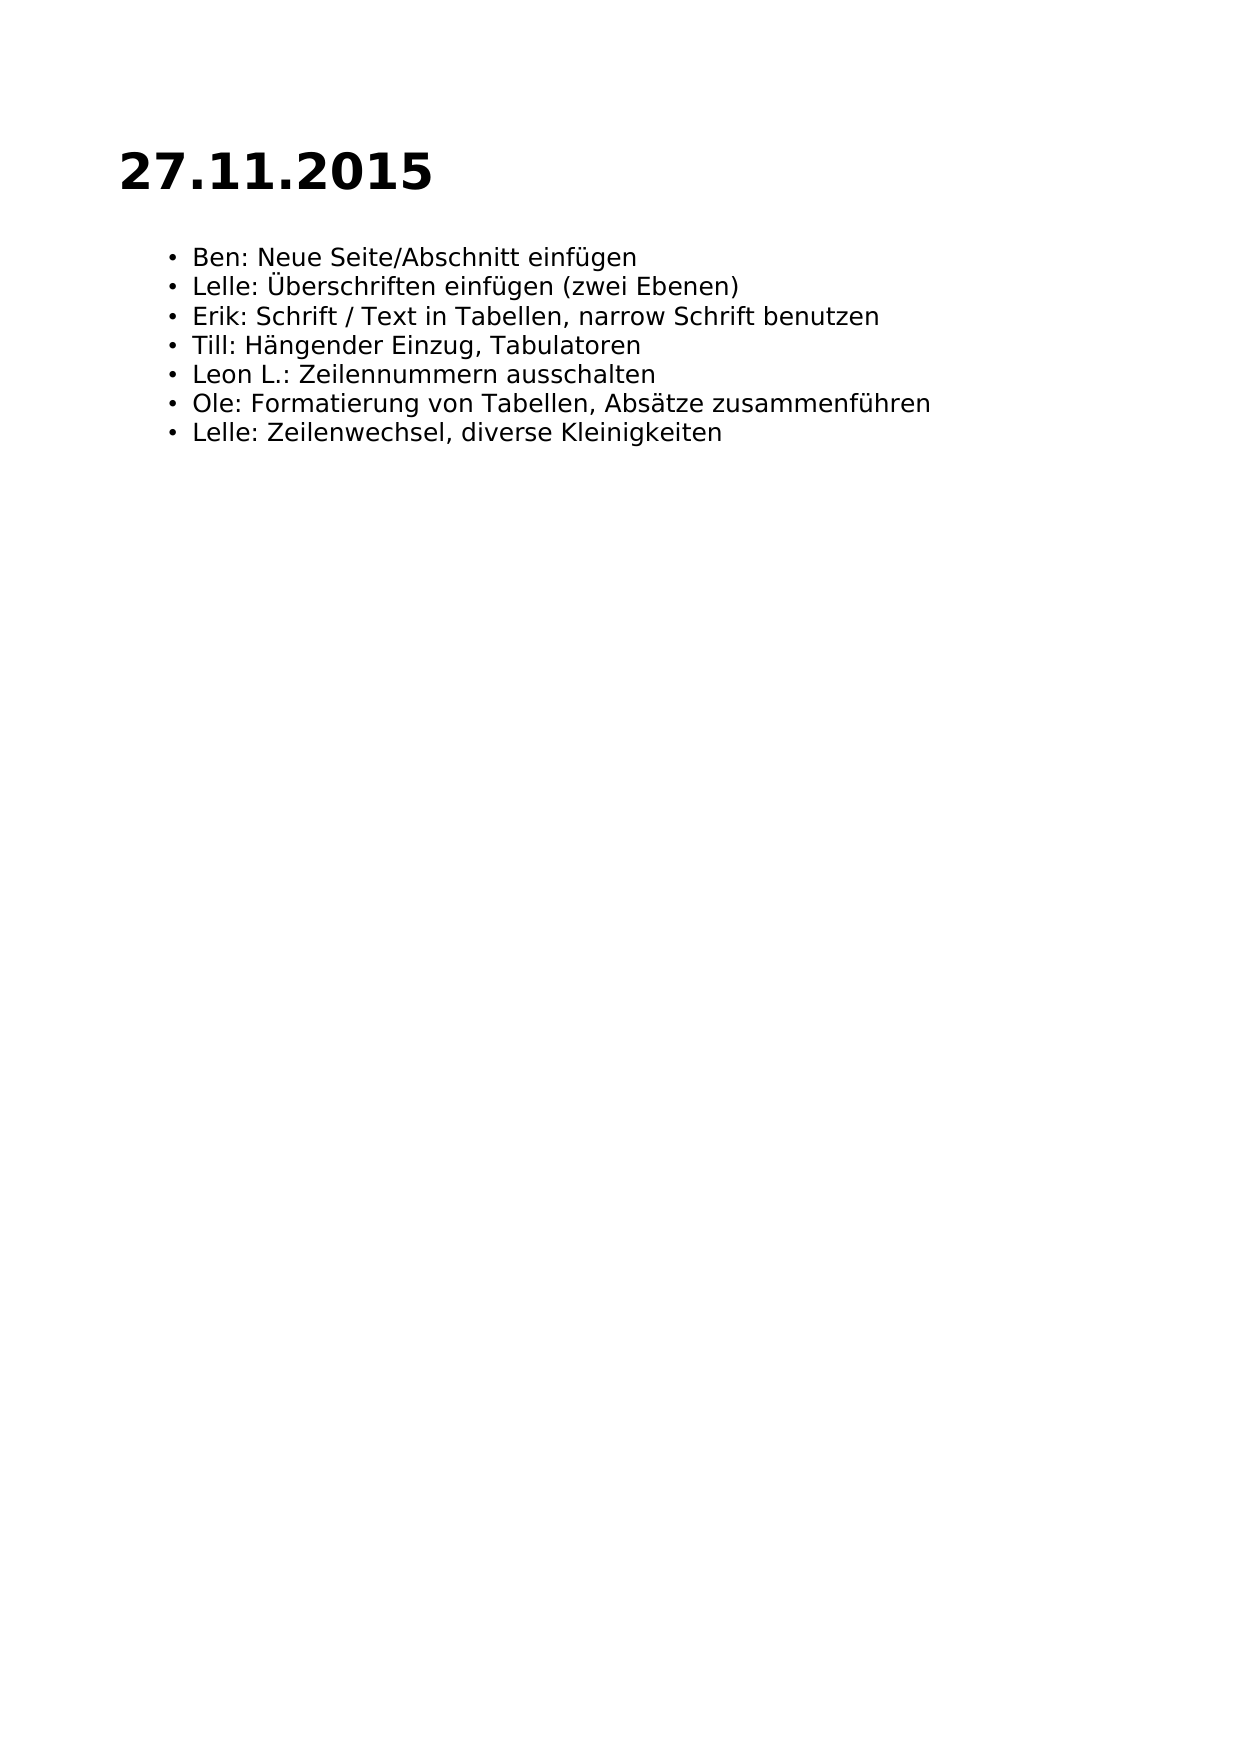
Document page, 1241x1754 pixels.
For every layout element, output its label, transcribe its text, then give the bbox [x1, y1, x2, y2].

list Lelle: Zeilenwechsel, diverse Kleinigkeiten [177, 418, 1122, 447]
list Ben: Neue Seite/Abschnitt einfügen [177, 243, 1122, 272]
subtitle 27.11.2015 [118, 143, 1122, 201]
list Lelle: Überschriften einfügen (zwei Ebenen) [177, 272, 1122, 302]
list Erik: Schrift / Text in Tabellen, narrow Schrift benutzen [177, 302, 1122, 331]
list Leon L.: Zeilennummern ausschalten [177, 360, 1122, 389]
list Ole: Formatierung von Tabellen, Absätze zusammenführen [177, 389, 1122, 418]
list Till: Hängender Einzug, Tabulatoren [177, 331, 1122, 360]
